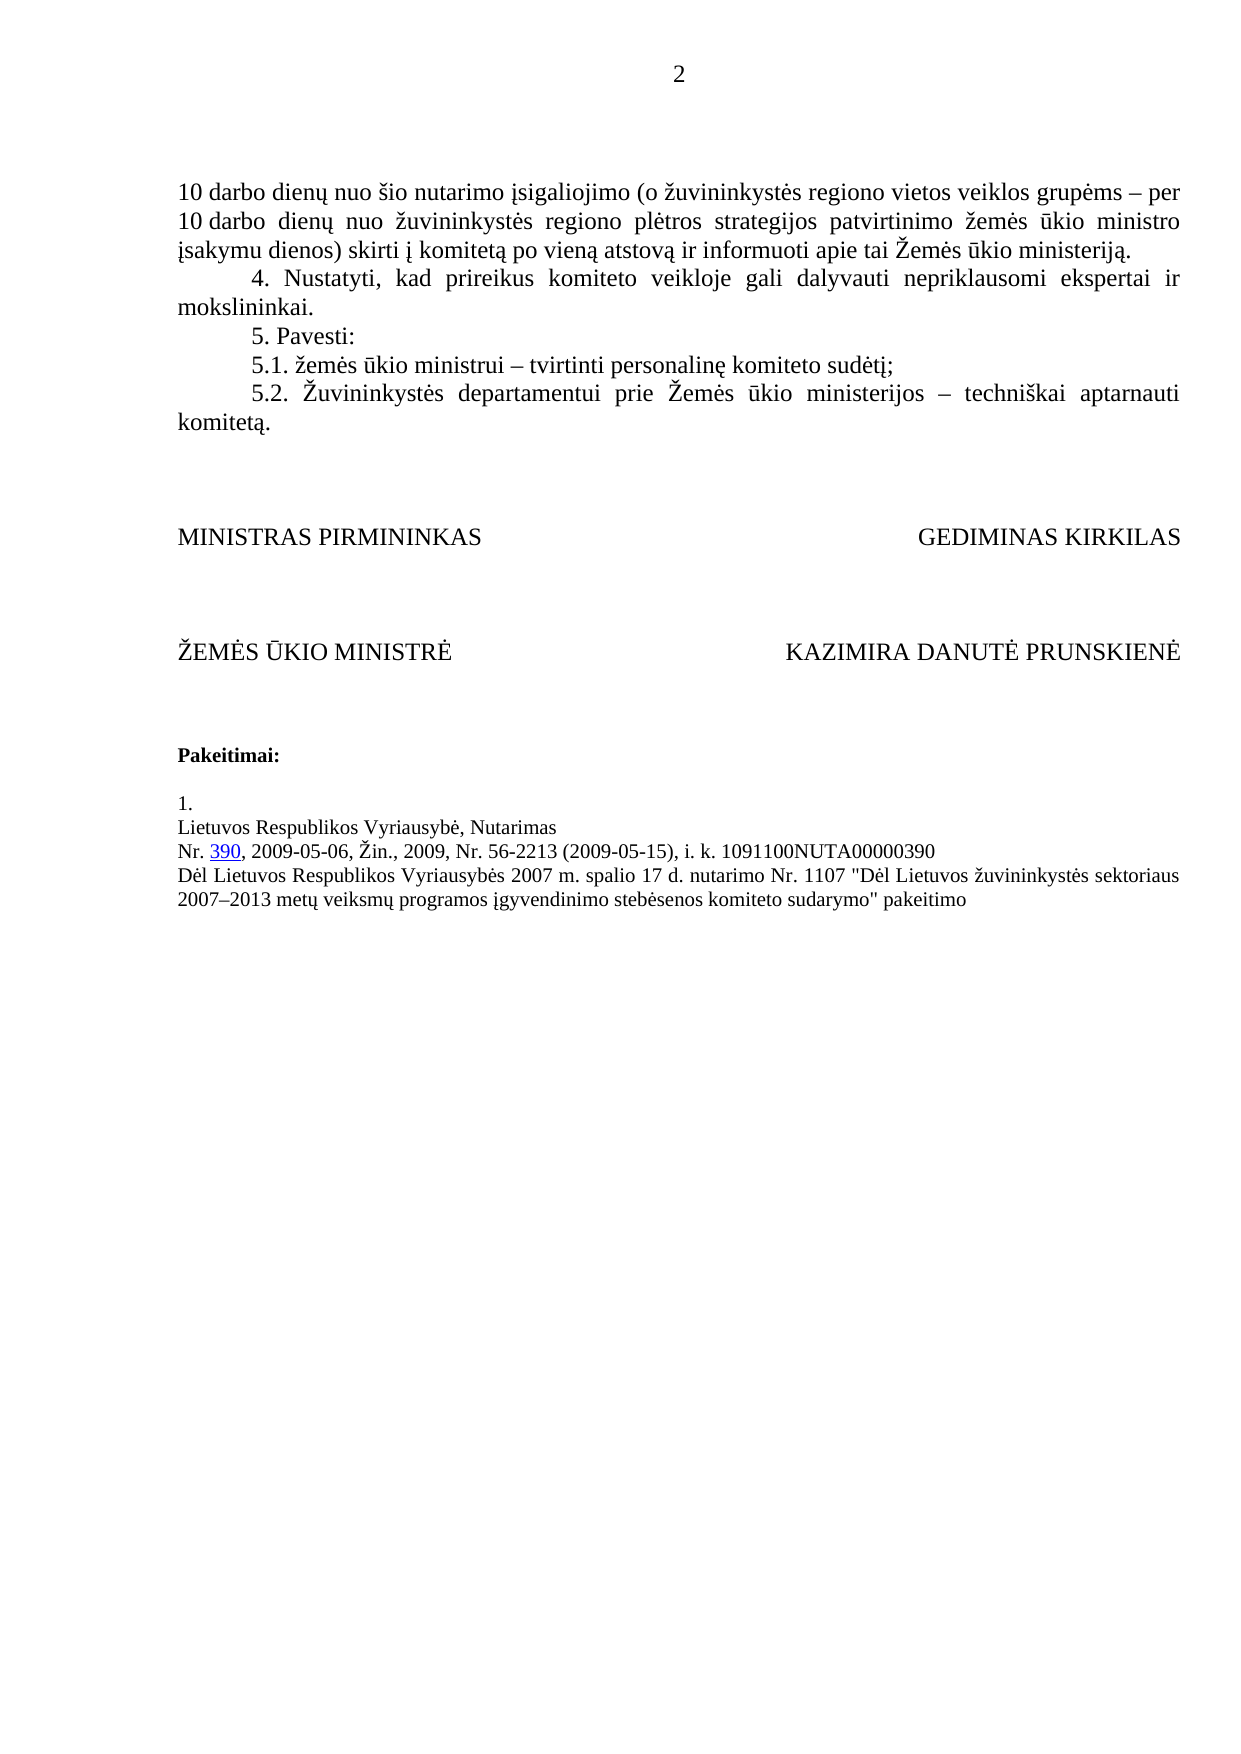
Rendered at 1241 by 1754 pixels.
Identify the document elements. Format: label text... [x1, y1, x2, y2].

text 5.2. Žuvininkystės departamentui prie Žemės ūkio ministerijos – techniškai aptarnauti komitetą. [177, 378, 1181, 436]
text 4. Nustatyti, kad prireikus komiteto veikloje gali dalyvauti nepriklausomi ekspertai ir mokslininkai. [177, 263, 1181, 321]
text Nr. 390, 2009-05-06, Žin., 2009, Nr. 56-2213 (2009-05-15), i. k. 1091100NUTA00000390 [177, 839, 1181, 863]
text 5. Pavesti: [177, 321, 1181, 350]
text 5.1. žemės ūkio ministrui – tvirtinti personalinę komiteto sudėtį; [177, 350, 1181, 378]
text 1. [177, 791, 1181, 815]
text 10 darbo dienų nuo šio nutarimo įsigaliojimo (o žuvininkystės regiono vietos veiklos grupėms – per 10 darbo dienų nuo žuvininkystės regiono plėtros strategijos patvirtinimo žemės ūkio ministro įsakymu dienos) skirti į komitetą po vieną atstovą ir informuoti apie tai Žemės ūkio ministeriją. [177, 177, 1181, 263]
text ŽEMĖS ŪKIO MINISTRĖ KAZIMIRA DANUTĖ PRUNSKIENĖ [177, 637, 1181, 666]
text Dėl Lietuvos Respublikos Vyriausybės 2007 m. spalio 17 d. nutarimo Nr. 1107 "Dėl Lietuvos žuvininkystės sektoriaus 2007–2013 metų veiksmų programos įgyvendinimo stebėsenos komiteto sudarymo" pakeitimo [177, 863, 1181, 911]
text Pakeitimai: [177, 743, 1181, 767]
text Lietuvos Respublikos Vyriausybė, Nutarimas [177, 815, 1181, 839]
text MINISTRAS PIRMININKAS GEDIMINAS KIRKILAS [177, 522, 1181, 551]
